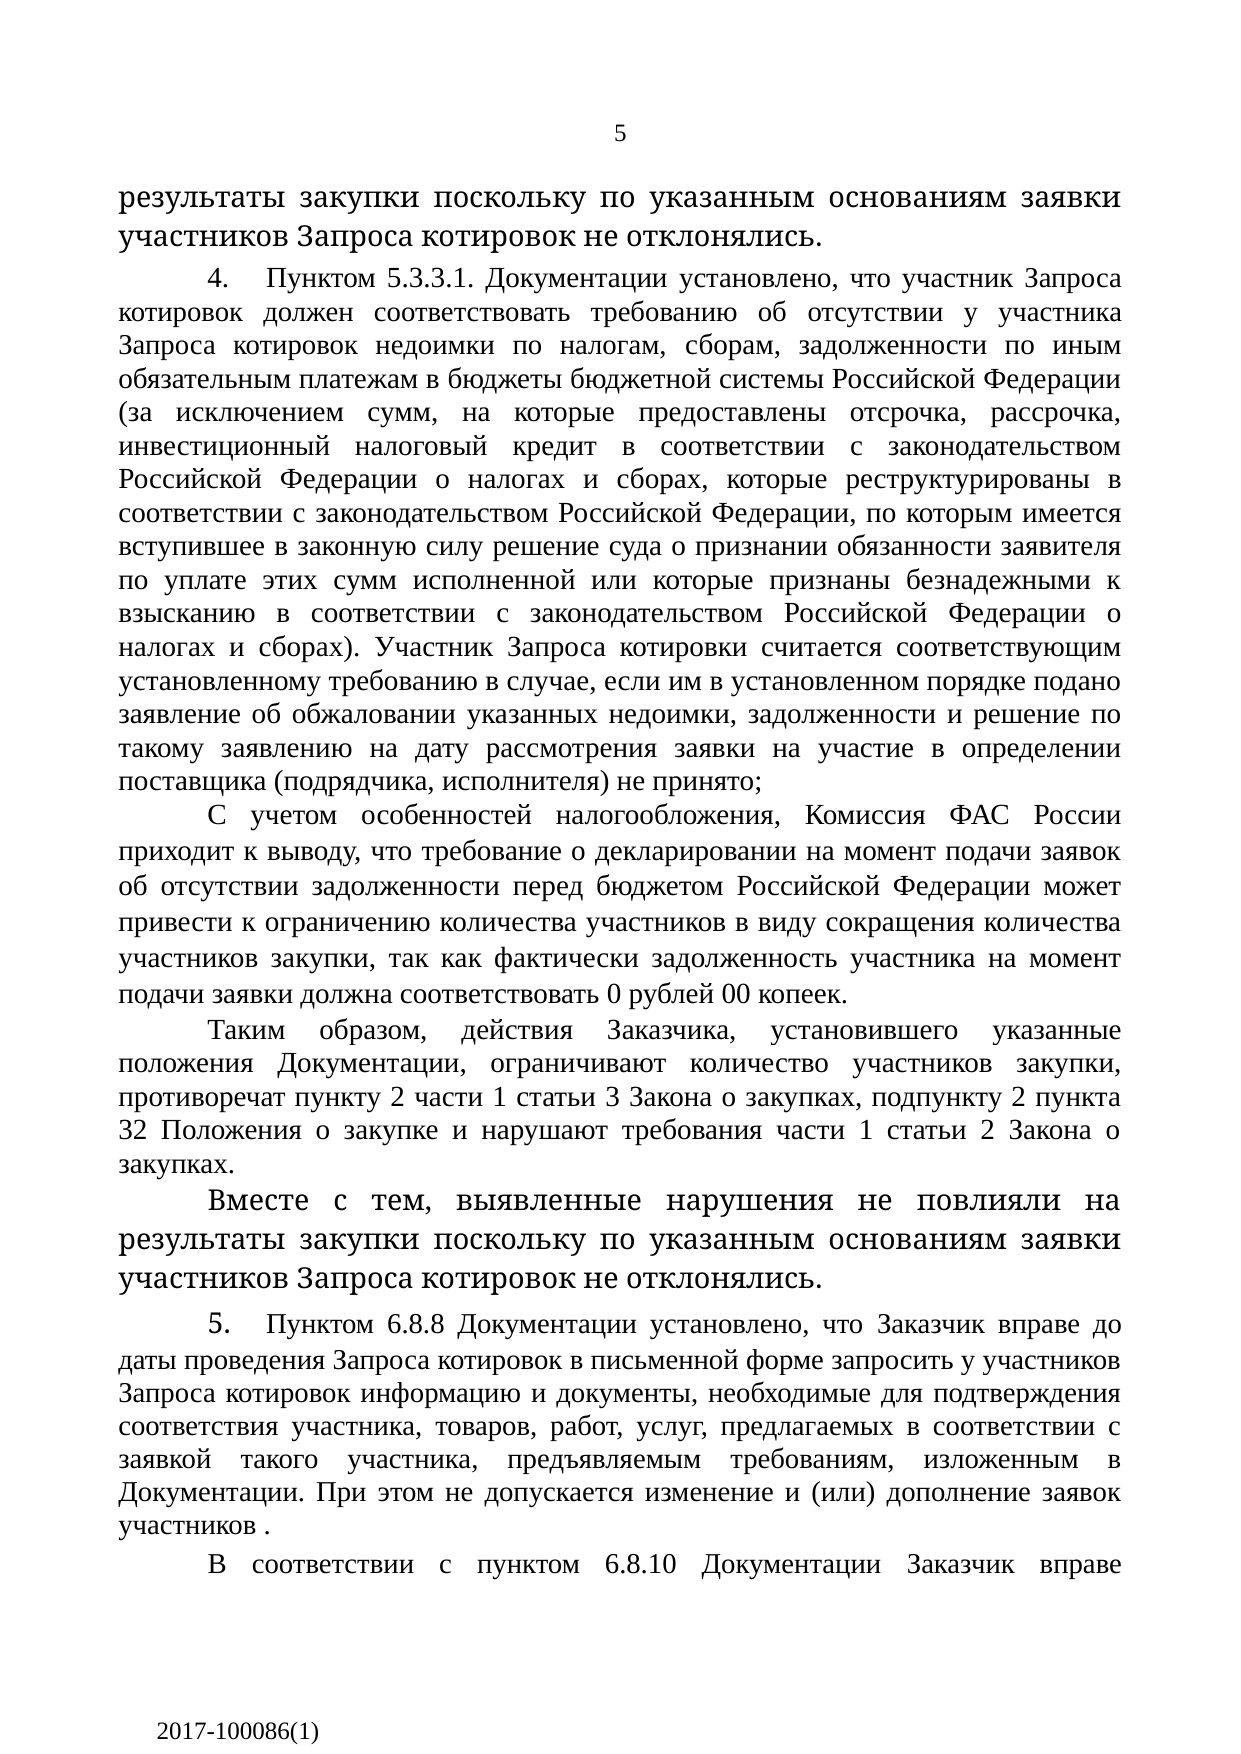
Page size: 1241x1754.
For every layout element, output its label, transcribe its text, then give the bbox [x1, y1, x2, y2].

text Вместе с тем, выявленные нарушения не повлияли на результаты закупки поскольку по указанным основаниям заявки участников Запроса котировок не отклонялись. [118, 1179, 1122, 1297]
text 4. Пунктом 5.3.3.1. Документации установлено, что участник Запроса котировок должен соответствовать требованию об отсутствии у участника Запроса котировок недоимки по налогам, сборам, задолженности по иным обязательным платежам в бюджеты бюджетной системы Российской Федерации (за исключением сумм, на которые предоставлены отсрочка, рассрочка, инвестиционный налоговый кредит в соответствии с законодательством Российской Федерации о налогах и сборах, которые реструктурированы в соответствии с законодательством Российской Федерации, по которым имеется вступившее в законную силу решение суда о признании обязанности заявителя по уплате этих сумм исполненной или которые признаны безнадежными к взысканию в соответствии с законодательством Российской Федерации о налогах и сборах). Участник Запроса котировки считается соответствующим установленному требованию в случае, если им в установленном порядке подано заявление об обжаловании указанных недоимки, задолженности и решение по такому заявлению на дату рассмотрения заявки на участие в определении поставщика (подрядчика, исполнителя) не принято; [118, 261, 1122, 797]
text Таким образом, действия Заказчика, установившего указанные положения Документации, ограничивают количество участников закупки, противоречат пункту 2 части 1 статьи 3 Закона о закупках, подпункту 2 пункта 32 Положения о закупке и нарушают требования части 1 статьи 2 Закона о закупках. [118, 1012, 1122, 1179]
text 5. Пунктом 6.8.8 Документации установлено, что Заказчик вправе до даты проведения Запроса котировок в письменной форме запросить у участников Запроса котировок информацию и документы, необходимые для подтверждения соответствия участника, товаров, работ, услуг, предлагаемых в соответствии с заявкой такого участника, предъявляемым требованиям, изложенным в Документации. При этом не допускается изменение и (или) дополнение заявок участников . [118, 1303, 1122, 1541]
text В соответствии с пунктом 6.8.10 Документации Заказчик вправе [118, 1547, 1122, 1580]
text С учетом особенностей налогообложения, Комиссия ФАС России приходит к выводу, что требование о декларировании на момент подачи заявок об отсутствии задолженности перед бюджетом Российской Федерации может привести к ограничению количества участников в виду сокращения количества участников закупки, так как фактически задолженность участника на момент подачи заявки должна соответствовать 0 рублей 00 копеек. [118, 797, 1122, 1009]
text результаты закупки поскольку по указанным основаниям заявки участников Запроса котировок не отклонялись. [118, 176, 1122, 255]
